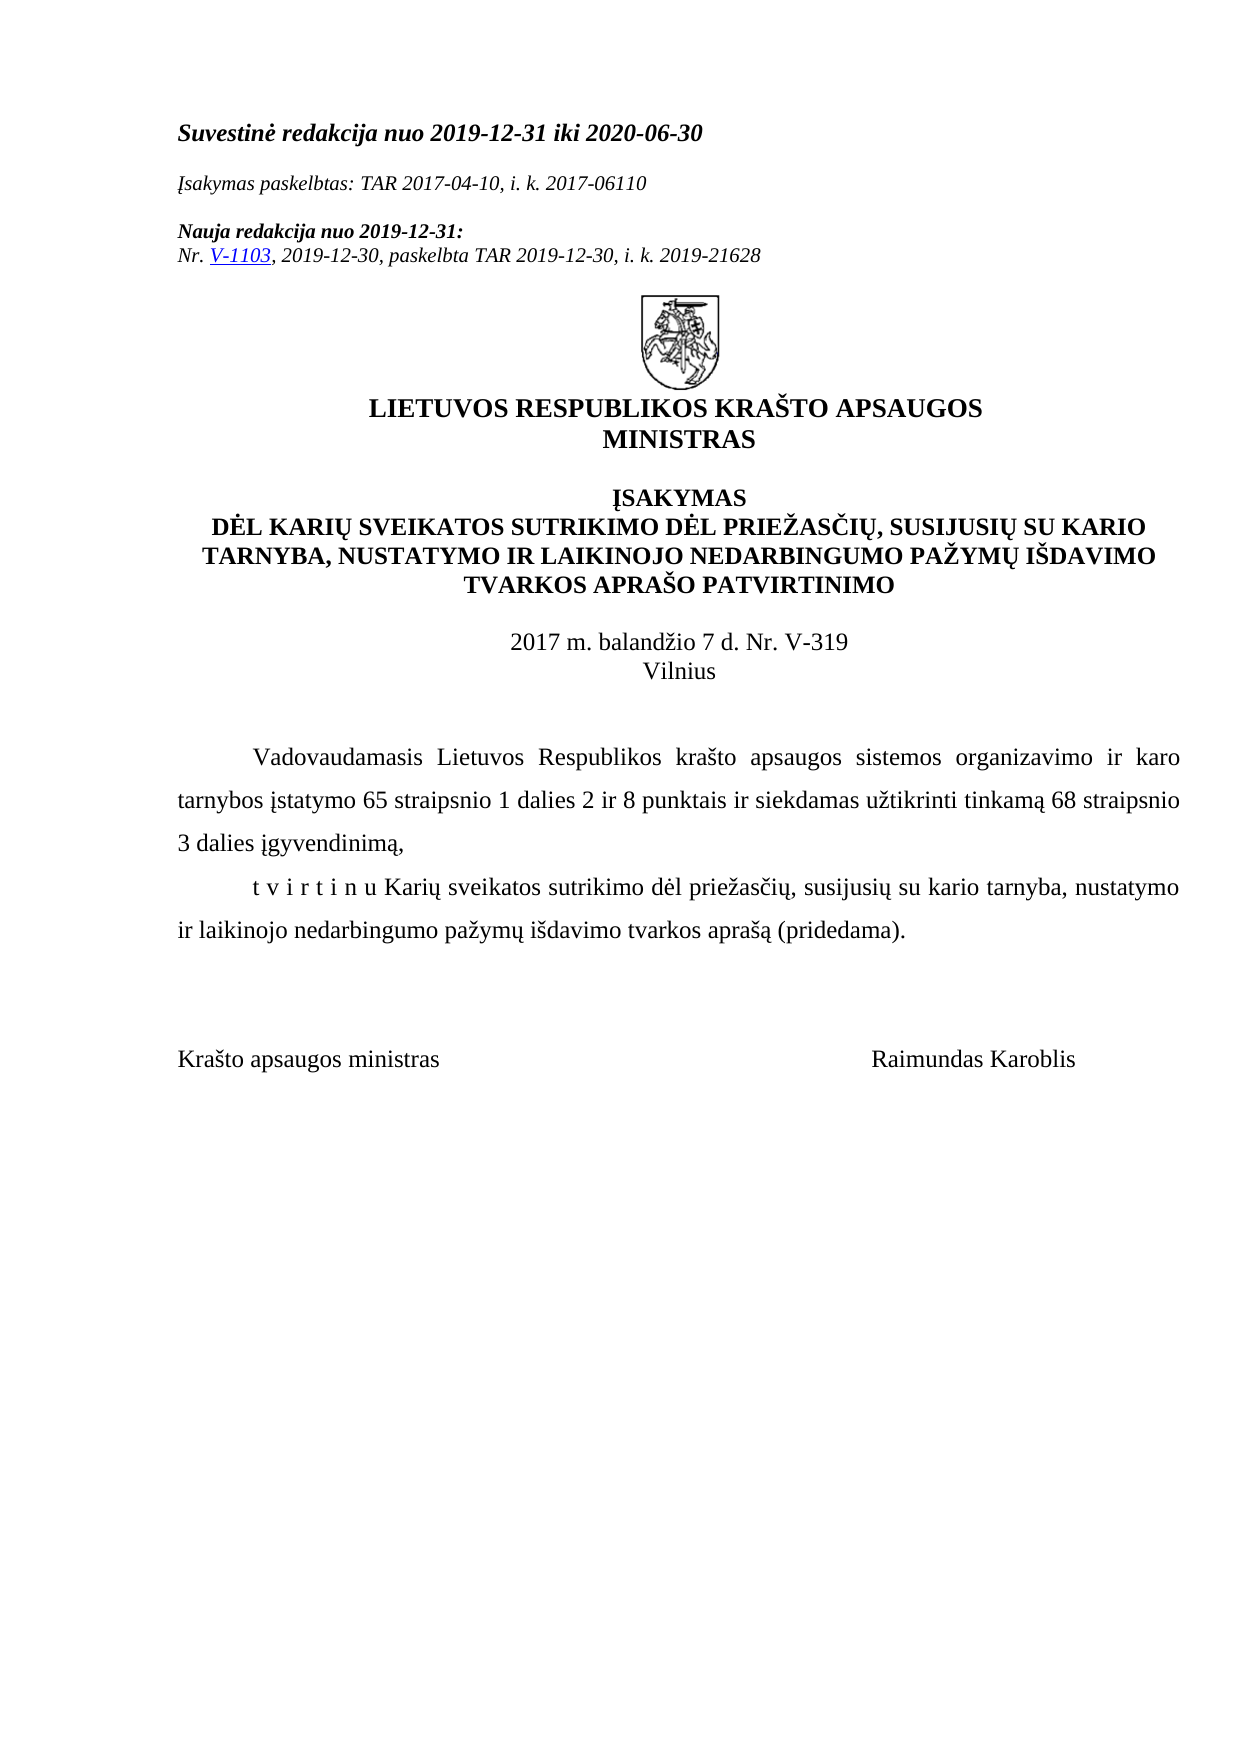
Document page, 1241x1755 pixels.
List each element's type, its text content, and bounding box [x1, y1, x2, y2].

text DĖL KARIŲ SVEIKATOS SUTRIKIMO DĖL PRIEŽASČIŲ, SUSIJUSIŲ SU KARIO TARNYBA, NUSTATYMO IR LAIKINOJO NEDARBINGUMO PAŽYMŲ IŠDAVIMO TVARKOS APRAŠO PATVIRTINIMO [177, 512, 1181, 598]
text Įsakymas paskelbtas: TAR 2017-04-10, i. k. 2017-06110 [177, 171, 1181, 195]
text Vadovaudamasis Lietuvos Respublikos krašto apsaugos sistemos organizavimo ir karo tarnybos įstatymo 65 straipsnio 1 dalies 2 ir 8 punktais ir siekdamas užtikrinti tinkamą 68 straipsnio 3 dalies įgyvendinimą, [177, 742, 1181, 857]
text Vilnius [177, 656, 1181, 685]
text Nr. V-1103, 2019-12-30, paskelbta TAR 2019-12-30, i. k. 2019-21628 [177, 243, 1181, 267]
text 2017 m. balandžio 7 d. Nr. V-319 [177, 627, 1181, 656]
text Krašto apsaugos ministras Raimundas Karoblis [177, 1044, 1181, 1073]
text t v i r t i n u Karių sveikatos sutrikimo dėl priežasčių, susijusių su kario tarnyba, nustatymo ir laikinojo nedarbingumo pažymų išdavimo tvarkos aprašą (pridedama). [177, 872, 1181, 943]
text Nauja redakcija nuo 2019-12-31: [177, 219, 1181, 243]
text lietuvos respublikos krašto apsaugos [177, 392, 1181, 424]
text Suvestinė redakcija nuo 2019-12-31 iki 2020-06-30 [177, 118, 1181, 147]
text ĮSAKYMAS [177, 483, 1181, 512]
text ministras [177, 424, 1181, 455]
